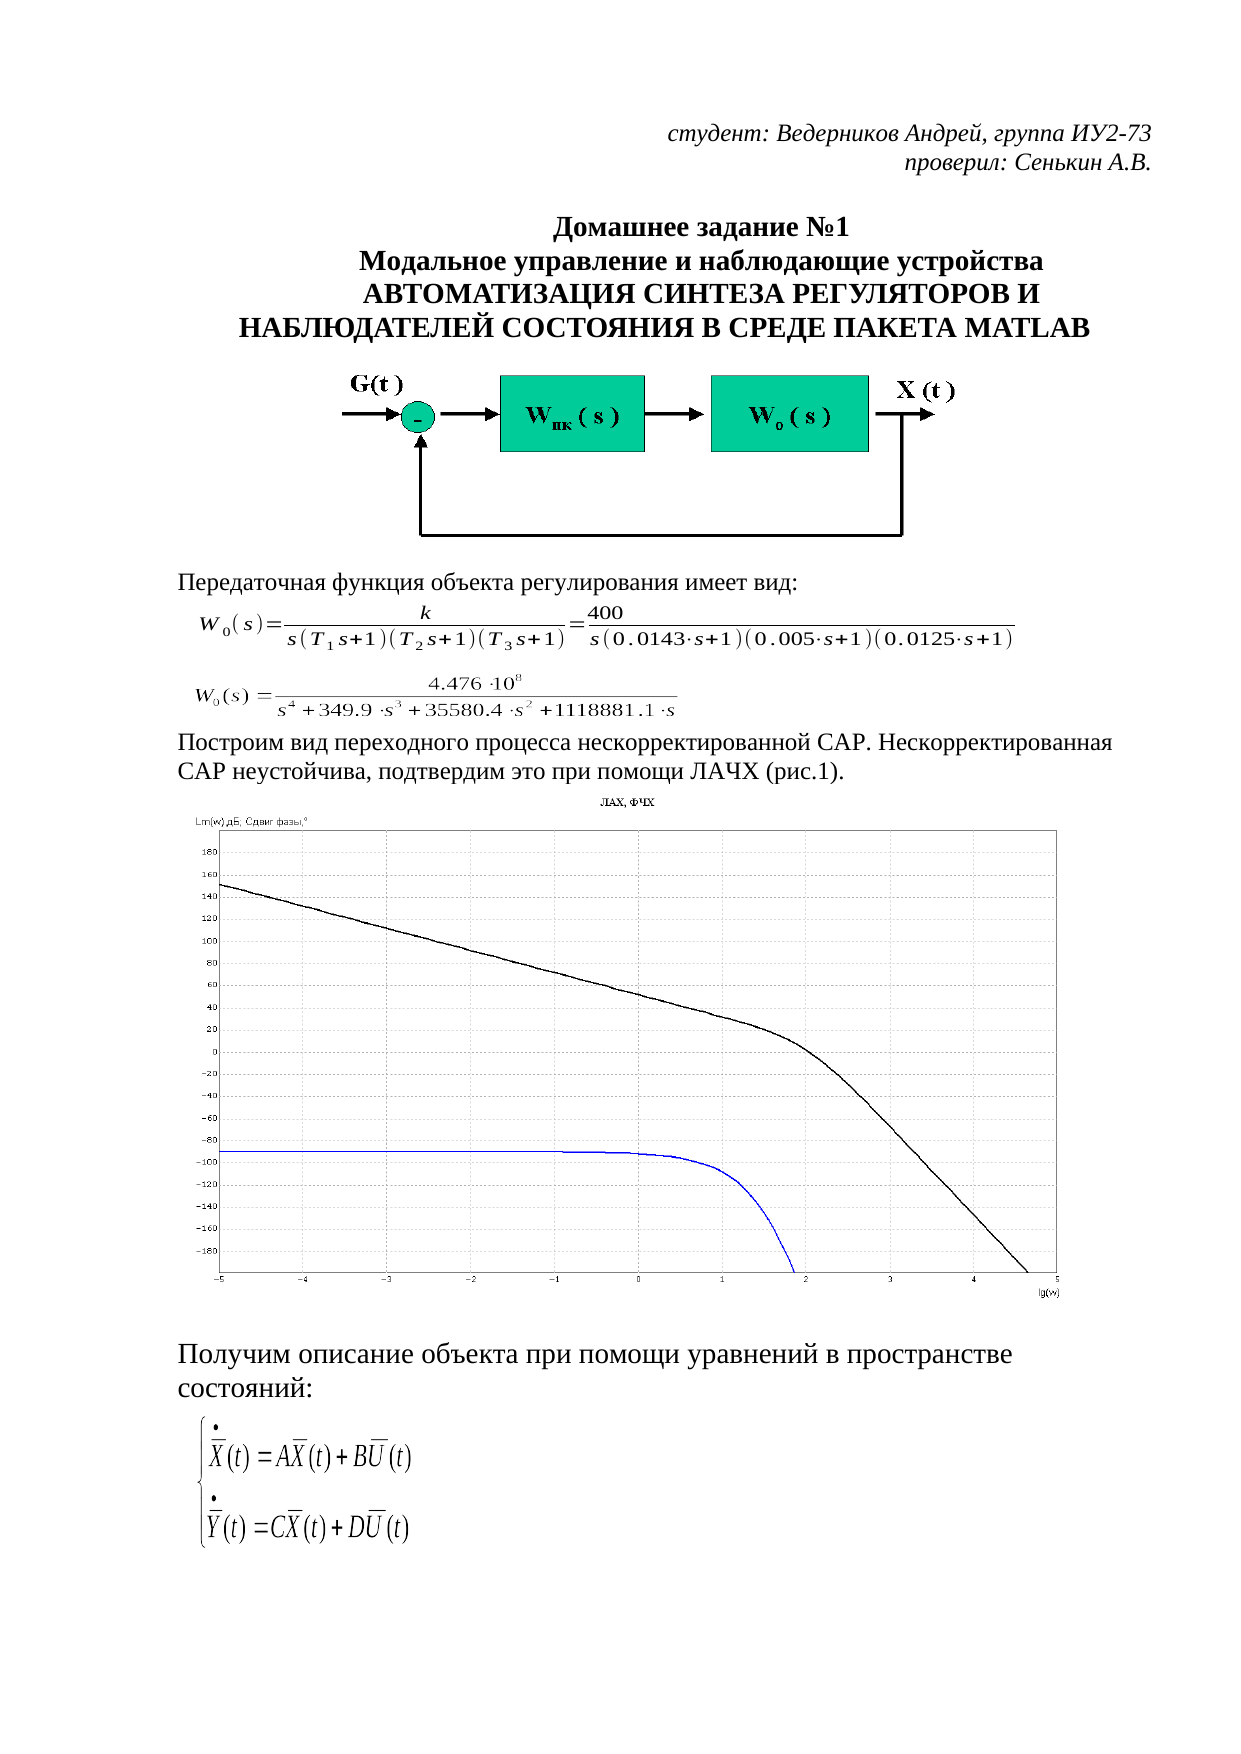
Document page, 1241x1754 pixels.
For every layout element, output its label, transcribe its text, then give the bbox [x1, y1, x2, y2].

text проверил: Сенькин А.В. [177, 147, 1152, 176]
picture [323, 351, 1006, 560]
text Домашнее задание №1 [177, 209, 1152, 243]
text Получим описание объекта при помощи уравнений в пространстве состояний: [177, 1336, 1152, 1403]
subtitle АВТОМАТИЗАЦИЯ СИНТЕЗА РЕГУЛЯТОРОВ И НАБЛЮДАТЕЛЕЙ СОСТОЯНИЯ В СРЕДЕ ПАКЕТА MATLAB [177, 276, 1152, 343]
picture [192, 792, 1063, 1301]
text Передаточная функция объекта регулирования имеет вид: [177, 567, 1152, 596]
text Модальное управление и наблюдающие устройства [177, 243, 1152, 276]
text Построим вид переходного процесса нескорректированной САР. Нескорректированная САР неустойчива, подтвердим это при помощи ЛАЧХ (рис.1). [177, 727, 1152, 784]
text студент: Ведерников Андрей, группа ИУ2-73 [177, 118, 1152, 147]
